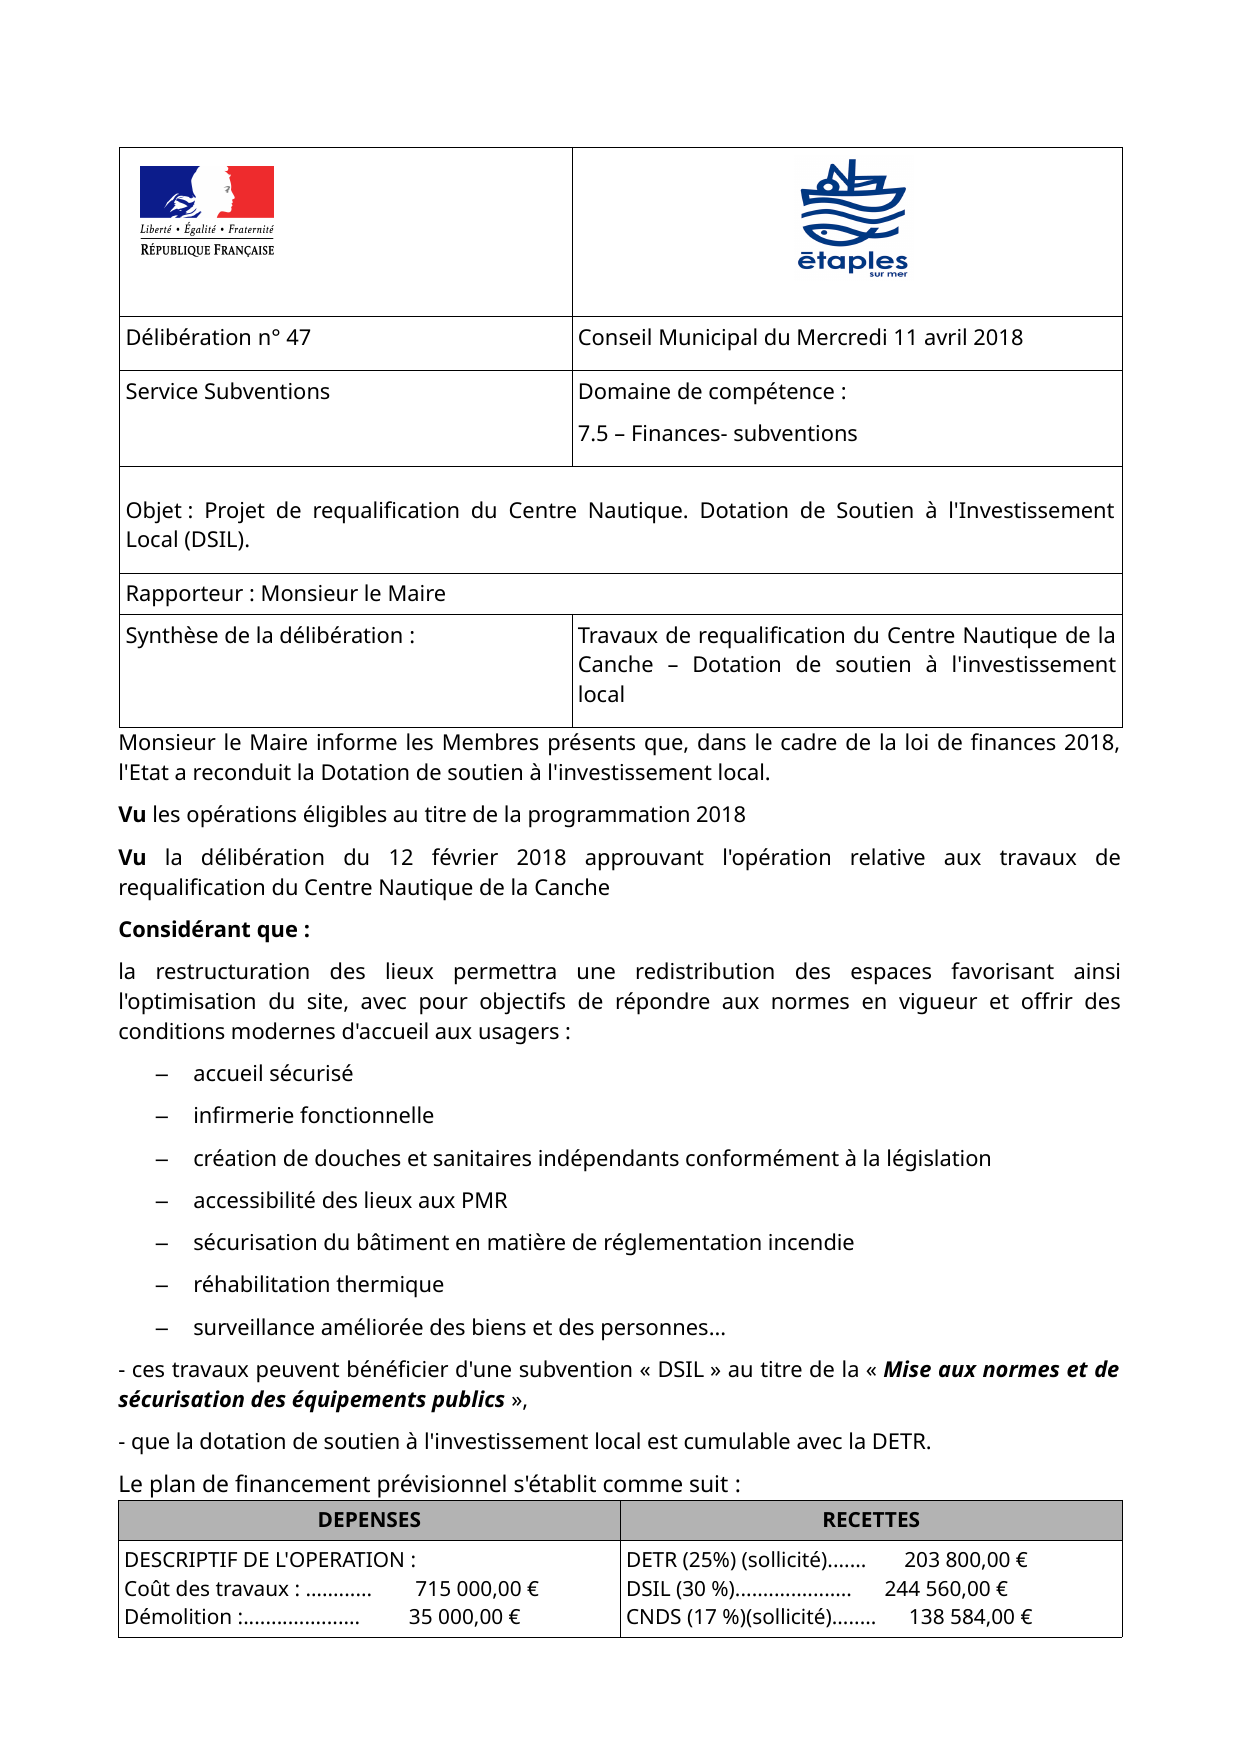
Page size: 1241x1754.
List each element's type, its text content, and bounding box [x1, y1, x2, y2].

table_header DEPENSES [119, 1501, 620, 1540]
text Le plan de financement prévisionnel s'établit comme suit : [118, 1468, 1122, 1500]
text Considérant que : [118, 914, 1122, 944]
text Vu les opérations éligibles au titre de la programmation 2018 [118, 799, 1122, 829]
list accessibilité des lieux aux PMR [156, 1185, 1122, 1215]
list réhabilitation thermique [156, 1269, 1122, 1299]
picture [793, 155, 914, 281]
table_cell Délibération n° 47 [120, 317, 572, 370]
list infirmerie fonctionnelle [156, 1100, 1122, 1130]
list surveillance améliorée des biens et des personnes... [156, 1312, 1122, 1342]
table_header [120, 148, 572, 316]
list création de douches et sanitaires indépendants conformément à la législation [156, 1143, 1122, 1172]
list accueil sécurisé [156, 1058, 1122, 1088]
table_cell Synthèse de la délibération : [120, 615, 572, 727]
text - que la dotation de soutien à l'investissement local est cumulable avec la DETR. [118, 1426, 1122, 1456]
text la restructuration des lieux permettra une redistribution des espaces favorisant ainsi l'optimisation du site, avec pour objectifs de répondre aux normes en vigueur et offrir des conditions modernes d'accueil aux usagers : [118, 956, 1122, 1046]
table_header RECETTES [621, 1501, 1122, 1540]
table_cell Rapporteur : Monsieur le Maire [120, 574, 1122, 614]
table_cell Service Subventions [120, 371, 572, 466]
text - ces travaux peuvent bénéficier d'une subvention « DSIL » au titre de la « Mise aux normes et de sécurisation des équipements publics », [118, 1354, 1122, 1414]
text Monsieur le Maire informe les Membres présents que, dans le cadre de la loi de finances 2018, l'Etat a reconduit la Dotation de soutien à l'investissement local. [118, 727, 1122, 787]
table_cell DETR (25%) (sollicité)....... 203 800,00 € DSIL (30 %)..................... 244 560,00 € CNDS (17 %)(sollicité)........ 138 584,00 € [621, 1541, 1122, 1637]
table_cell Domaine de compétence : 7.5 – Finances- subventions [573, 371, 1122, 466]
table_cell Conseil Municipal du Mercredi 11 avril 2018 [573, 317, 1122, 370]
text Vu la délibération du 12 février 2018 approuvant l'opération relative aux travaux de requalification du Centre Nautique de la Canche [118, 842, 1122, 901]
list sécurisation du bâtiment en matière de réglementation incendie [156, 1227, 1122, 1257]
table_cell Travaux de requalification du Centre Nautique de la Canche – Dotation de soutien à l'investissement local [573, 615, 1122, 727]
table_cell DESCRIPTIF DE L'OPERATION : Coût des travaux : …......... 715 000,00 € Démolition :..................... 35 000,00 € [119, 1541, 620, 1637]
table_header [573, 148, 1122, 316]
table_cell Objet : Projet de requalification du Centre Nautique. Dotation de Soutien à l'Investissement Local (DSIL). [120, 467, 1122, 572]
picture [140, 166, 274, 257]
